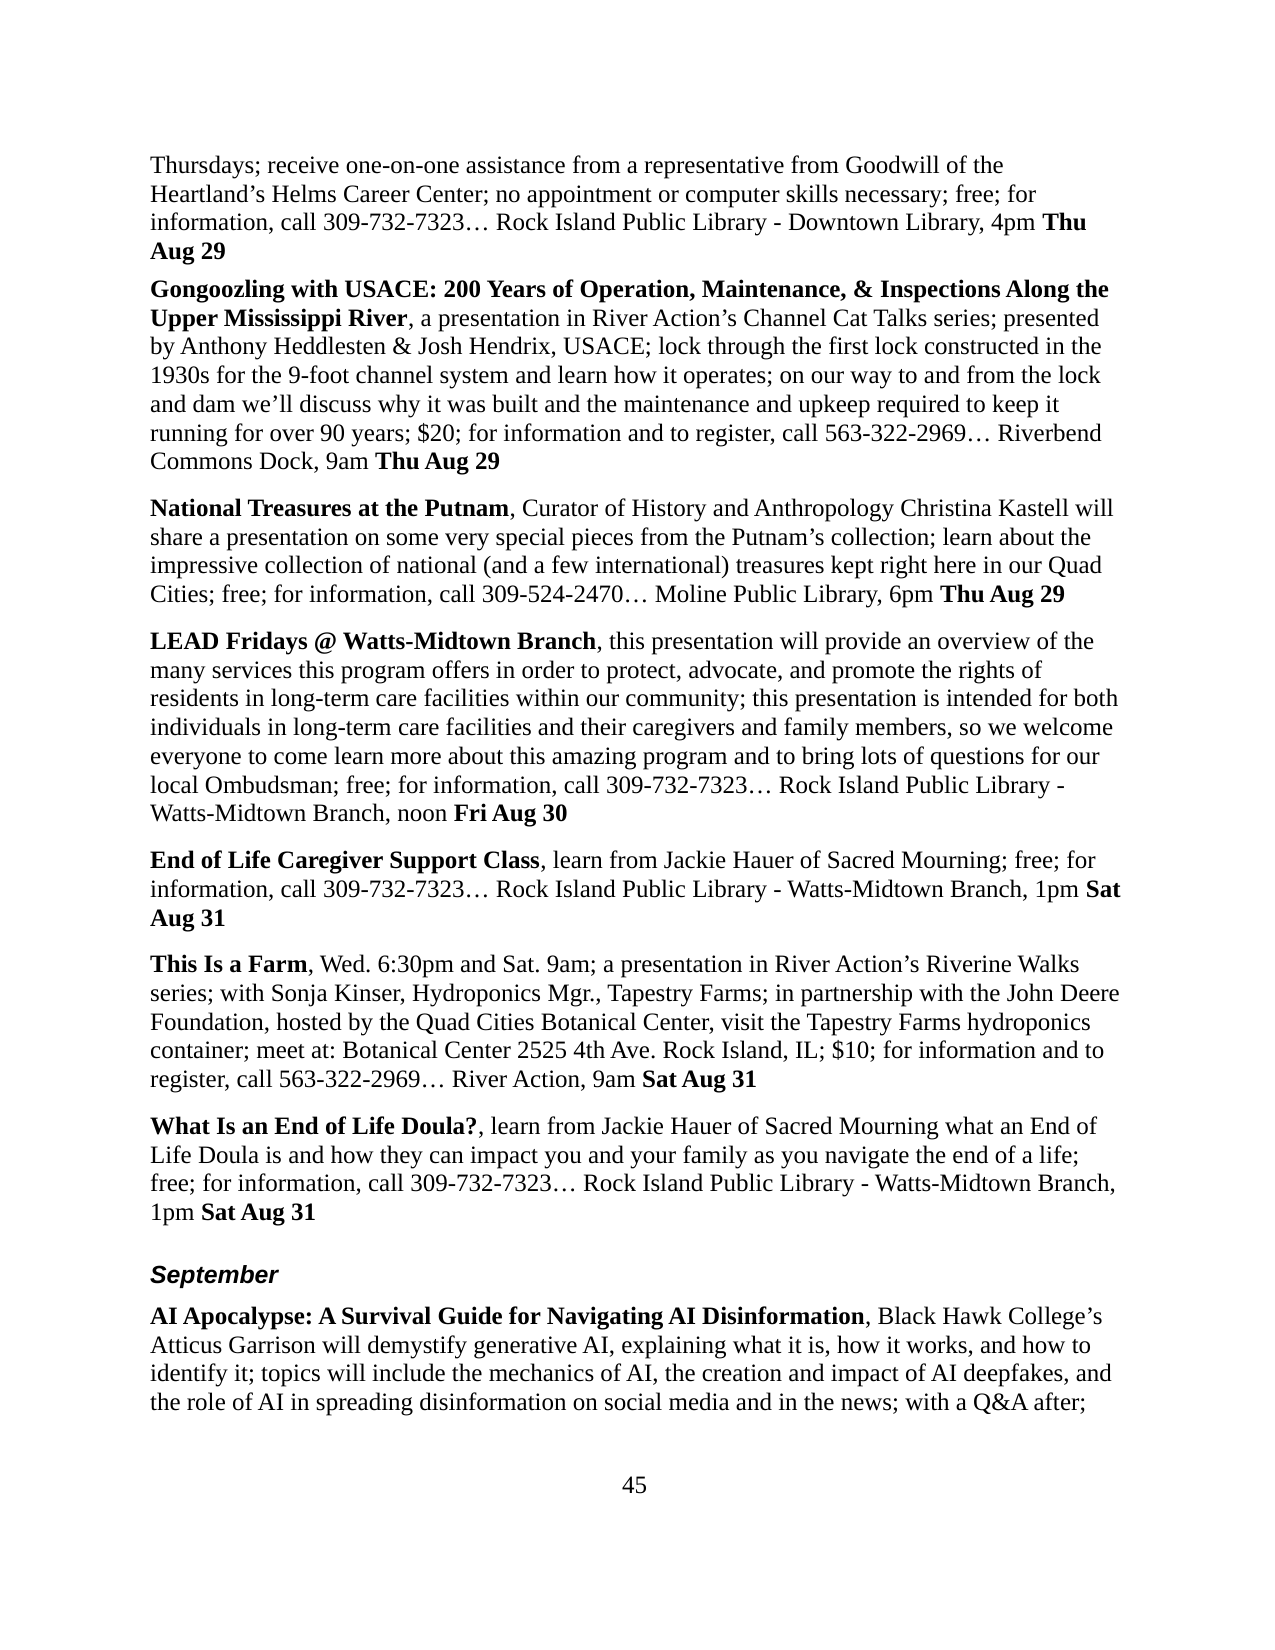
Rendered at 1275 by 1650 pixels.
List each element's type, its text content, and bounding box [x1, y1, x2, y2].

text AI Apocalypse: A Survival Guide for Navigating AI Disinformation, Black Hawk College’s Atticus Garrison will demystify generative AI, explaining what it is, how it works, and how to identify it; topics will include the mechanics of AI, the creation and impact of AI deepfakes, and the role of AI in spreading disinformation on social media and in the news; with a Q&A after; [150, 1301, 1125, 1416]
text Gongoozling with USACE: 200 Years of Operation, Maintenance, & Inspections Along the Upper Mississippi River, a presentation in River Action’s Channel Cat Talks series; presented by Anthony Heddlesten & Josh Hendrix, USACE; lock through the first lock constructed in the 1930s for the 9-foot channel system and learn how it operates; on our way to and from the lock and dam we’ll discuss why it was built and the maintenance and upkeep required to keep it running for over 90 years; $20; for information and to register, call 563-322-2969… Riverbend Commons Dock, 9am Thu Aug 29 [150, 274, 1125, 475]
text National Treasures at the Putnam, Curator of History and Anthropology Christina Kastell will share a presentation on some very special pieces from the Putnam’s collection; learn about the impressive collection of national (and a few international) treasures kept right here in our Quad Cities; free; for information, call 309-524-2470… Moline Public Library, 6pm Thu Aug 29 [150, 493, 1125, 608]
text End of Life Caregiver Support Class, learn from Jackie Hauer of Sacred Mourning; free; for information, call 309-732-7323… Rock Island Public Library - Watts-Midtown Branch, 1pm Sat Aug 31 [150, 845, 1125, 931]
subtitle September [150, 1260, 1125, 1288]
text LEAD Fridays @ Watts-Midtown Branch, this presentation will provide an overview of the many services this program offers in order to protect, advocate, and promote the rights of residents in long-term care facilities within our community; this presentation is intended for both individuals in long-term care facilities and their caregivers and family members, so we welcome everyone to come learn more about this amazing program and to bring lots of questions for our local Ombudsman; free; for information, call 309-732-7323… Rock Island Public Library - Watts-Midtown Branch, noon Fri Aug 30 [150, 626, 1125, 827]
text This Is a Farm, Wed. 6:30pm and Sat. 9am; a presentation in River Action’s Riverine Walks series; with Sonja Kinser, Hydroponics Mgr., Tapestry Farms; in partnership with the John Deere Foundation, hosted by the Quad Cities Botanical Center, visit the Tapestry Farms hydroponics container; meet at: Botanical Center 2525 4th Ave. Rock Island, IL; $10; for information and to register, call 563-322-2969… River Action, 9am Sat Aug 31 [150, 949, 1125, 1093]
text Thursdays; receive one-on-one assistance from a representative from Goodwill of the Heartland’s Helms Career Center; no appointment or computer skills necessary; free; for information, call 309-732-7323… Rock Island Public Library - Downtown Library, 4pm Thu Aug 29 [150, 150, 1125, 265]
text What Is an End of Life Doula?, learn from Jackie Hauer of Sacred Mourning what an End of Life Doula is and how they can impact you and your family as you navigate the end of a life; free; for information, call 309-732-7323… Rock Island Public Library - Watts-Midtown Branch, 1pm Sat Aug 31 [150, 1111, 1125, 1226]
